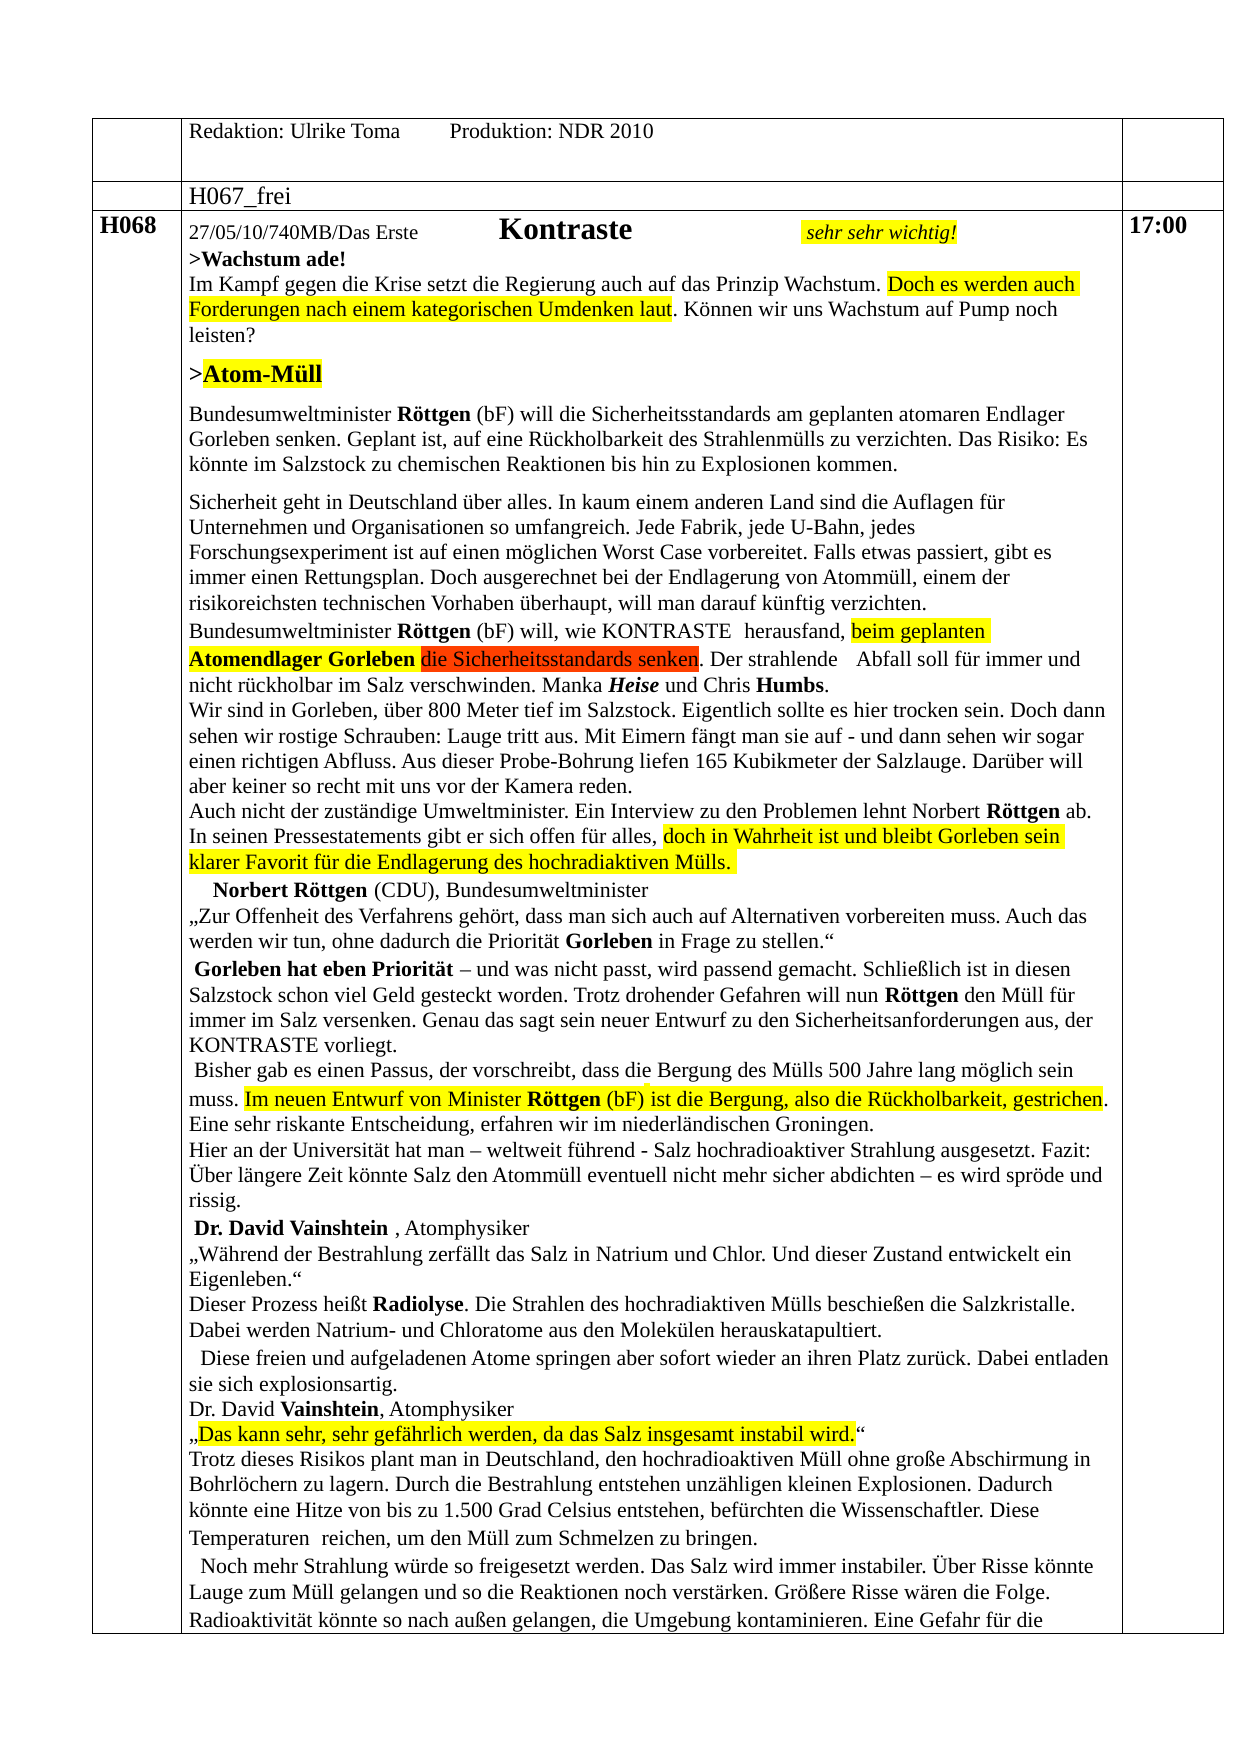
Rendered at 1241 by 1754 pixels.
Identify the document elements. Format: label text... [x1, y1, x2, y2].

table_cell H068 [93, 211, 181, 1633]
table_cell 17:00 [1123, 211, 1223, 1633]
table_cell H067_frei [182, 182, 1122, 210]
table_cell [1123, 182, 1223, 210]
table_cell 27/05/10/740MB/Das Erste Kontraste sehr sehr wichtig! >Wachstum ade! Im Kampf gegen die Krise setzt die Regierung auch auf das Prinzip Wachstum. Doch es werden auch Forderungen nach einem kategorischen Umdenken laut. Können wir uns Wachstum auf Pump noch leisten? >Atom-Müll Bundesumweltminister Röttgen (bF) will die Sicherheitsstandards am geplanten atomaren Endlager Gorleben senken. Geplant ist, auf eine Rückholbarkeit des Strahlenmülls zu verzichten. Das Risiko: Es könnte im Salzstock zu chemischen Reaktionen bis hin zu Explosionen kommen. Sicherheit geht in Deutschland über alles. In kaum einem anderen Land sind die Auflagen für Unternehmen und Organisationen so umfangreich. Jede Fabrik, jede U-Bahn, jedes Forschungsexperiment ist auf einen möglichen Worst Case vorbereitet. Falls etwas passiert, gibt es immer einen Rettungsplan. Doch ausgerechnet bei der Endlagerung von Atommüll, einem der risikoreichsten technischen Vorhaben überhaupt, will man darauf künftig verzichten. Bundesumweltminister Röttgen (bF) will, wie KONTRASTE herausfand, beim geplanten Atomendlager Gorleben die Sicherheitsstandards senken. Der strahlende Abfall soll für immer und nicht rückholbar im Salz verschwinden. Manka Heise und Chris Humbs. Wir sind in Gorleben, über 800 Meter tief im Salzstock. Eigentlich sollte es hier trocken sein. Doch dann sehen wir rostige Schrauben: Lauge tritt aus. Mit Eimern fängt man sie auf - und dann sehen wir sogar einen richtigen Abfluss. Aus dieser Probe-Bohrung liefen 165 Kubikmeter der Salzlauge. Darüber will aber keiner so recht mit uns vor der Kamera reden. Auch nicht der zuständige Umweltminister. Ein Interview zu den Problemen lehnt Norbert Röttgen ab. In seinen Pressestatements gibt er sich offen für alles, doch in Wahrheit ist und bleibt Gorleben sein klarer Favorit für die Endlagerung des hochradiaktiven Mülls. Norbert Röttgen (CDU), Bundesumweltminister „Zur Offenheit des Verfahrens gehört, dass man sich auch auf Alternativen vorbereiten muss. Auch das werden wir tun, ohne dadurch die Priorität Gorleben in Frage zu stellen.“ Gorleben hat eben Priorität – und was nicht passt, wird passend gemacht. Schließlich ist in diesen Salzstock schon viel Geld gesteckt worden. Trotz drohender Gefahren will nun Röttgen den Müll für immer im Salz versenken. Genau das sagt sein neuer Entwurf zu den Sicherheitsanforderungen aus, der KONTRASTE vorliegt. Bisher gab es einen Passus, der vorschreibt, dass die Bergung des Mülls 500 Jahre lang möglich sein muss. Im neuen Entwurf von Minister Röttgen (bF) ist die Bergung, also die Rückholbarkeit, gestrichen. Eine sehr riskante Entscheidung, erfahren wir im niederländischen Groningen. Hier an der Universität hat man – weltweit führend - Salz hochradioaktiver Strahlung ausgesetzt. Fazit: Über längere Zeit könnte Salz den Atommüll eventuell nicht mehr sicher abdichten – es wird spröde und rissig. Dr. David Vainshtein , Atomphysiker „Während der Bestrahlung zerfällt das Salz in Natrium und Chlor. Und dieser Zustand entwickelt ein Eigenleben.“ Dieser Prozess heißt Radiolyse. Die Strahlen des hochradiaktiven Mülls beschießen die Salzkristalle. Dabei werden Natrium- und Chloratome aus den Molekülen herauskatapultiert. Diese freien und aufgeladenen Atome springen aber sofort wieder an ihren Platz zurück. Dabei entladen sie sich explosionsartig. Dr. David Vainshtein, Atomphysiker „Das kann sehr, sehr gefährlich werden, da das Salz insgesamt instabil wird.“ Trotz dieses Risikos plant man in Deutschland, den hochradioaktiven Müll ohne große Abschirmung in Bohrlöchern zu lagern. Durch die Bestrahlung entstehen unzähligen kleinen Explosionen. Dadurch könnte eine Hitze von bis zu 1.500 Grad Celsius entstehen, befürchten die Wissenschaftler. Diese Temperaturen reichen, um den Müll zum Schmelzen zu bringen. Noch mehr Strahlung würde so freigesetzt werden. Das Salz wird immer instabiler. Über Risse könnte Lauge zum Müll gelangen und so die Reaktionen noch verstärken. Größere Risse wären die Folge. Radioaktivität könnte so nach außen gelangen, die Umgebung kontaminieren. Eine Gefahr für die [182, 211, 1122, 1633]
table_cell [93, 182, 181, 210]
table_cell [93, 119, 181, 181]
table_cell Redaktion: Ulrike Toma Produktion: NDR 2010 [182, 119, 1122, 181]
table_cell [1123, 119, 1223, 181]
